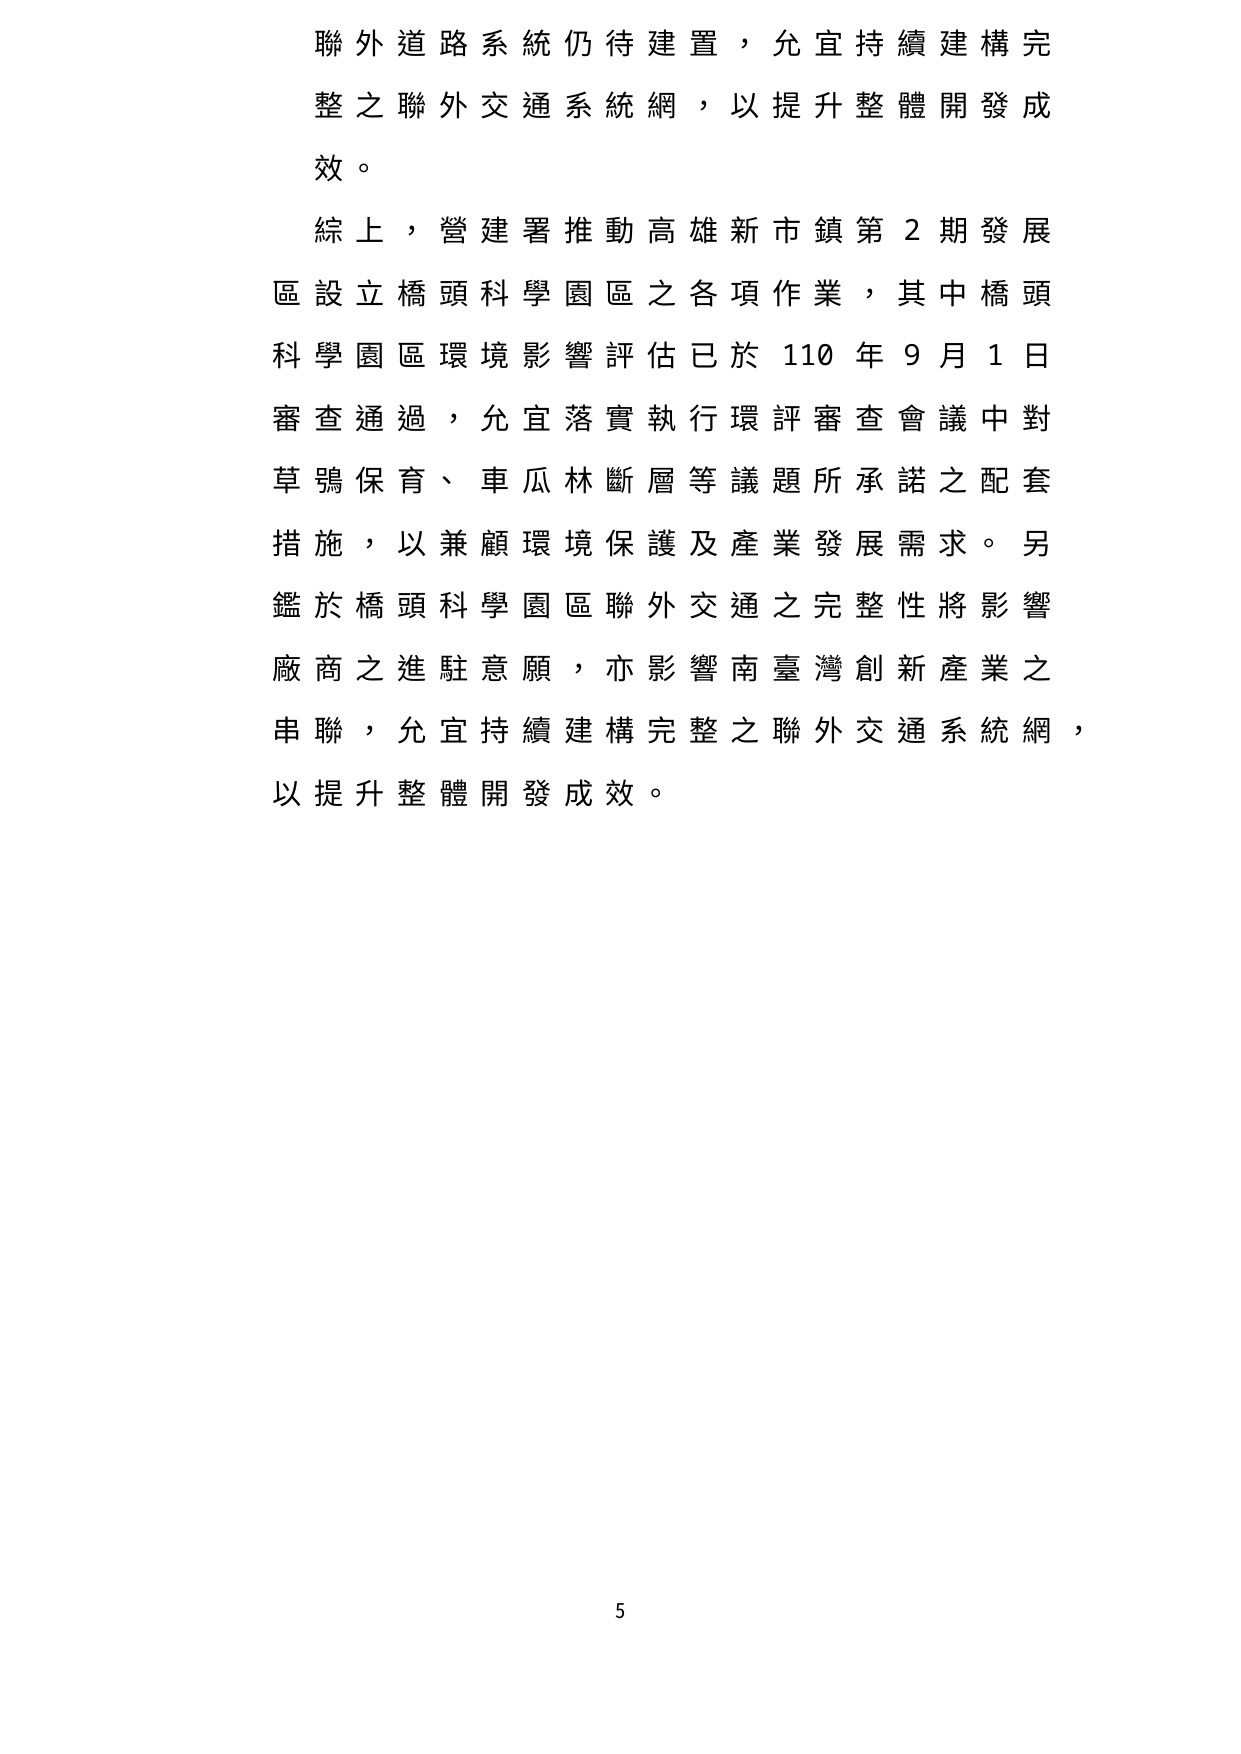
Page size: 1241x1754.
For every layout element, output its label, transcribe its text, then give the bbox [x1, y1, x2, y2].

text 聯外道路系統仍待建置，允宜持續建構完整之聯外交通系統網，以提升整體開發成效。 [271, 0, 1058, 187]
text 綜上，營建署推動高雄新市鎮第2期發展區設立橋頭科學園區之各項作業，其中橋頭科學園區環境影響評估已於110年9月1日審查通過，允宜落實執行環評審查會議中對草鴞保育、車瓜林斷層等議題所承諾之配套措施，以兼顧環境保護及產業發展需求。另鑑於橋頭科學園區聯外交通之完整性將影響廠商之進駐意願，亦影響南臺灣創新產業之串聯，允宜持續建構完整之聯外交通系統網，以提升整體開發成效。 [242, 187, 1058, 812]
